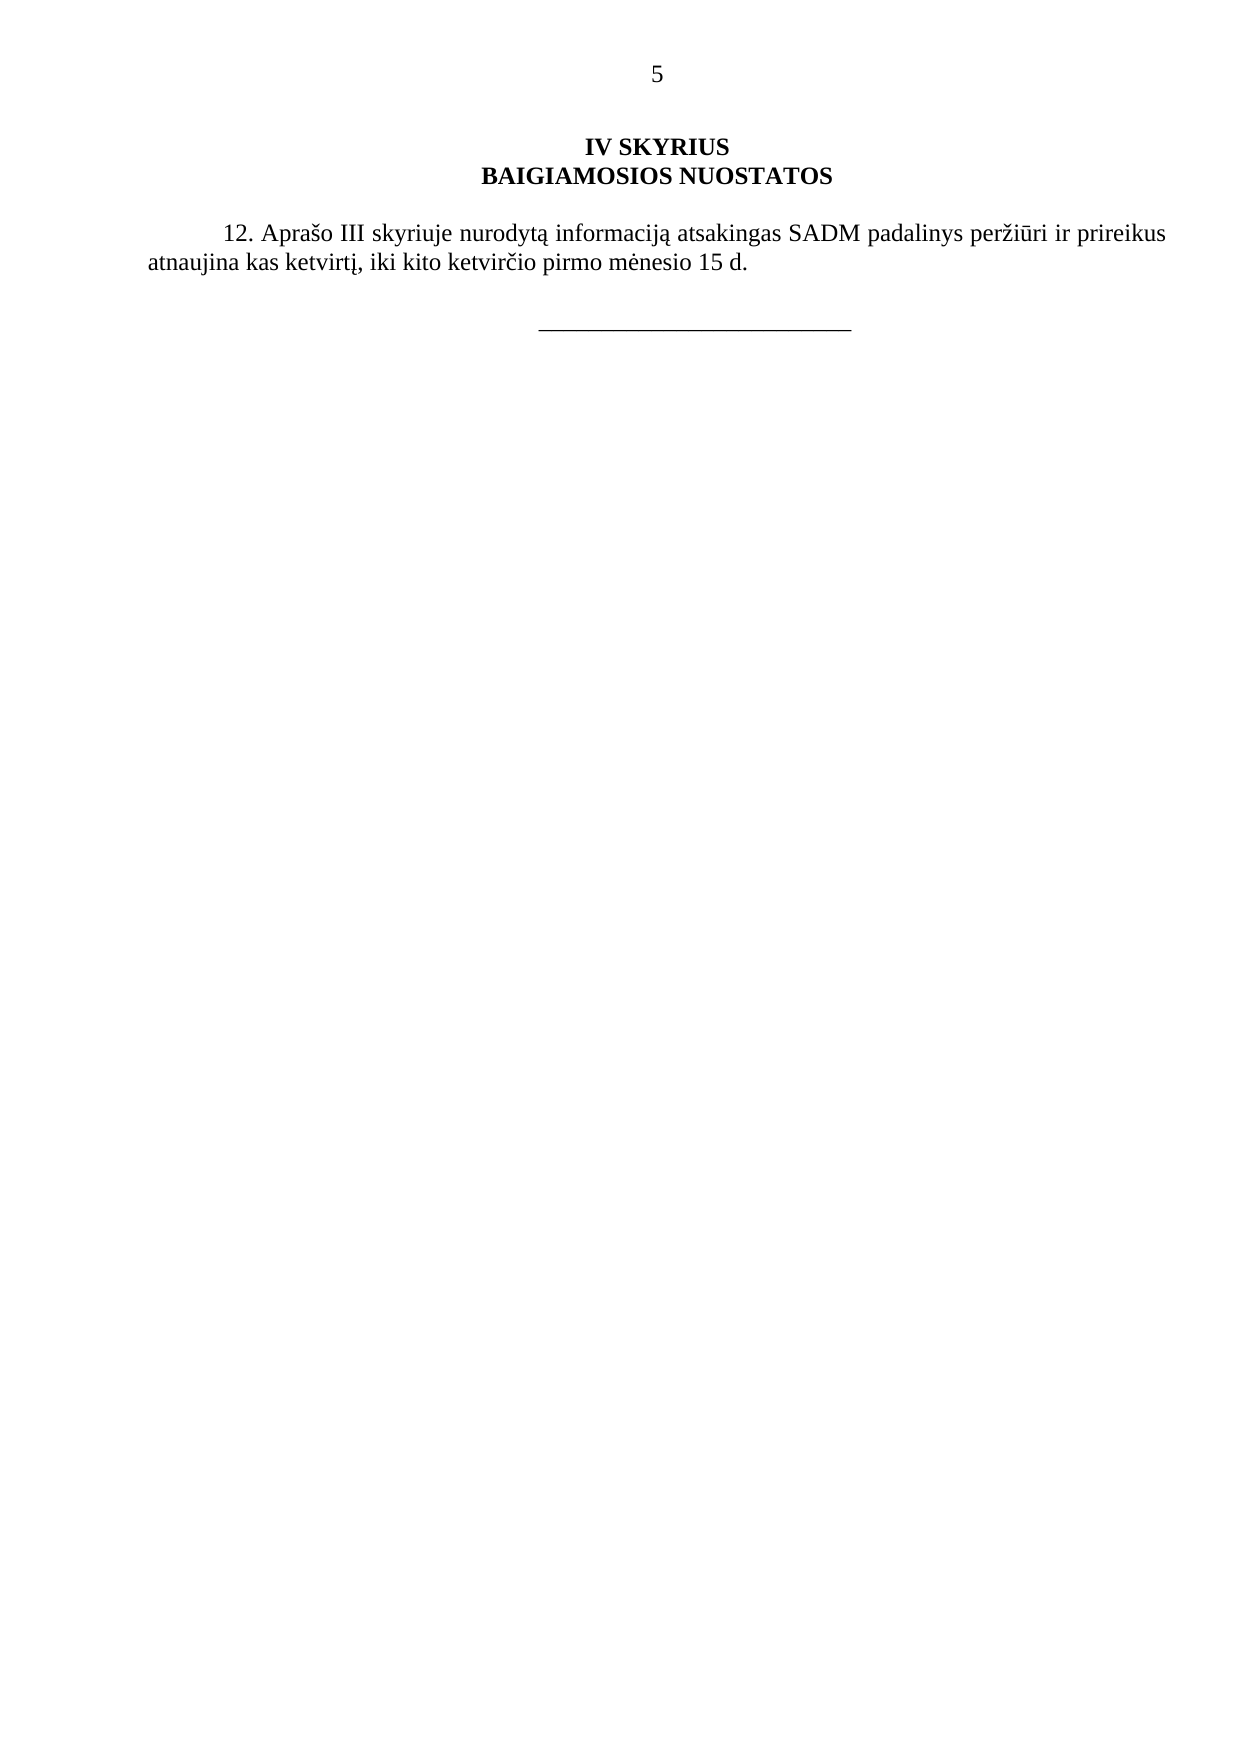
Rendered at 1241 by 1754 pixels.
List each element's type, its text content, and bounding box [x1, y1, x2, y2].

text IV SKYRIUS [148, 132, 1167, 161]
text BAIGIAMOSIOS NUOSTATOS [148, 161, 1167, 190]
text _________________________ [148, 305, 1167, 333]
text 12. Aprašo III skyriuje nurodytą informaciją atsakingas SADM padalinys peržiūri ir prireikus atnaujina kas ketvirtį, iki kito ketvirčio pirmo mėnesio 15 d. [148, 218, 1167, 276]
